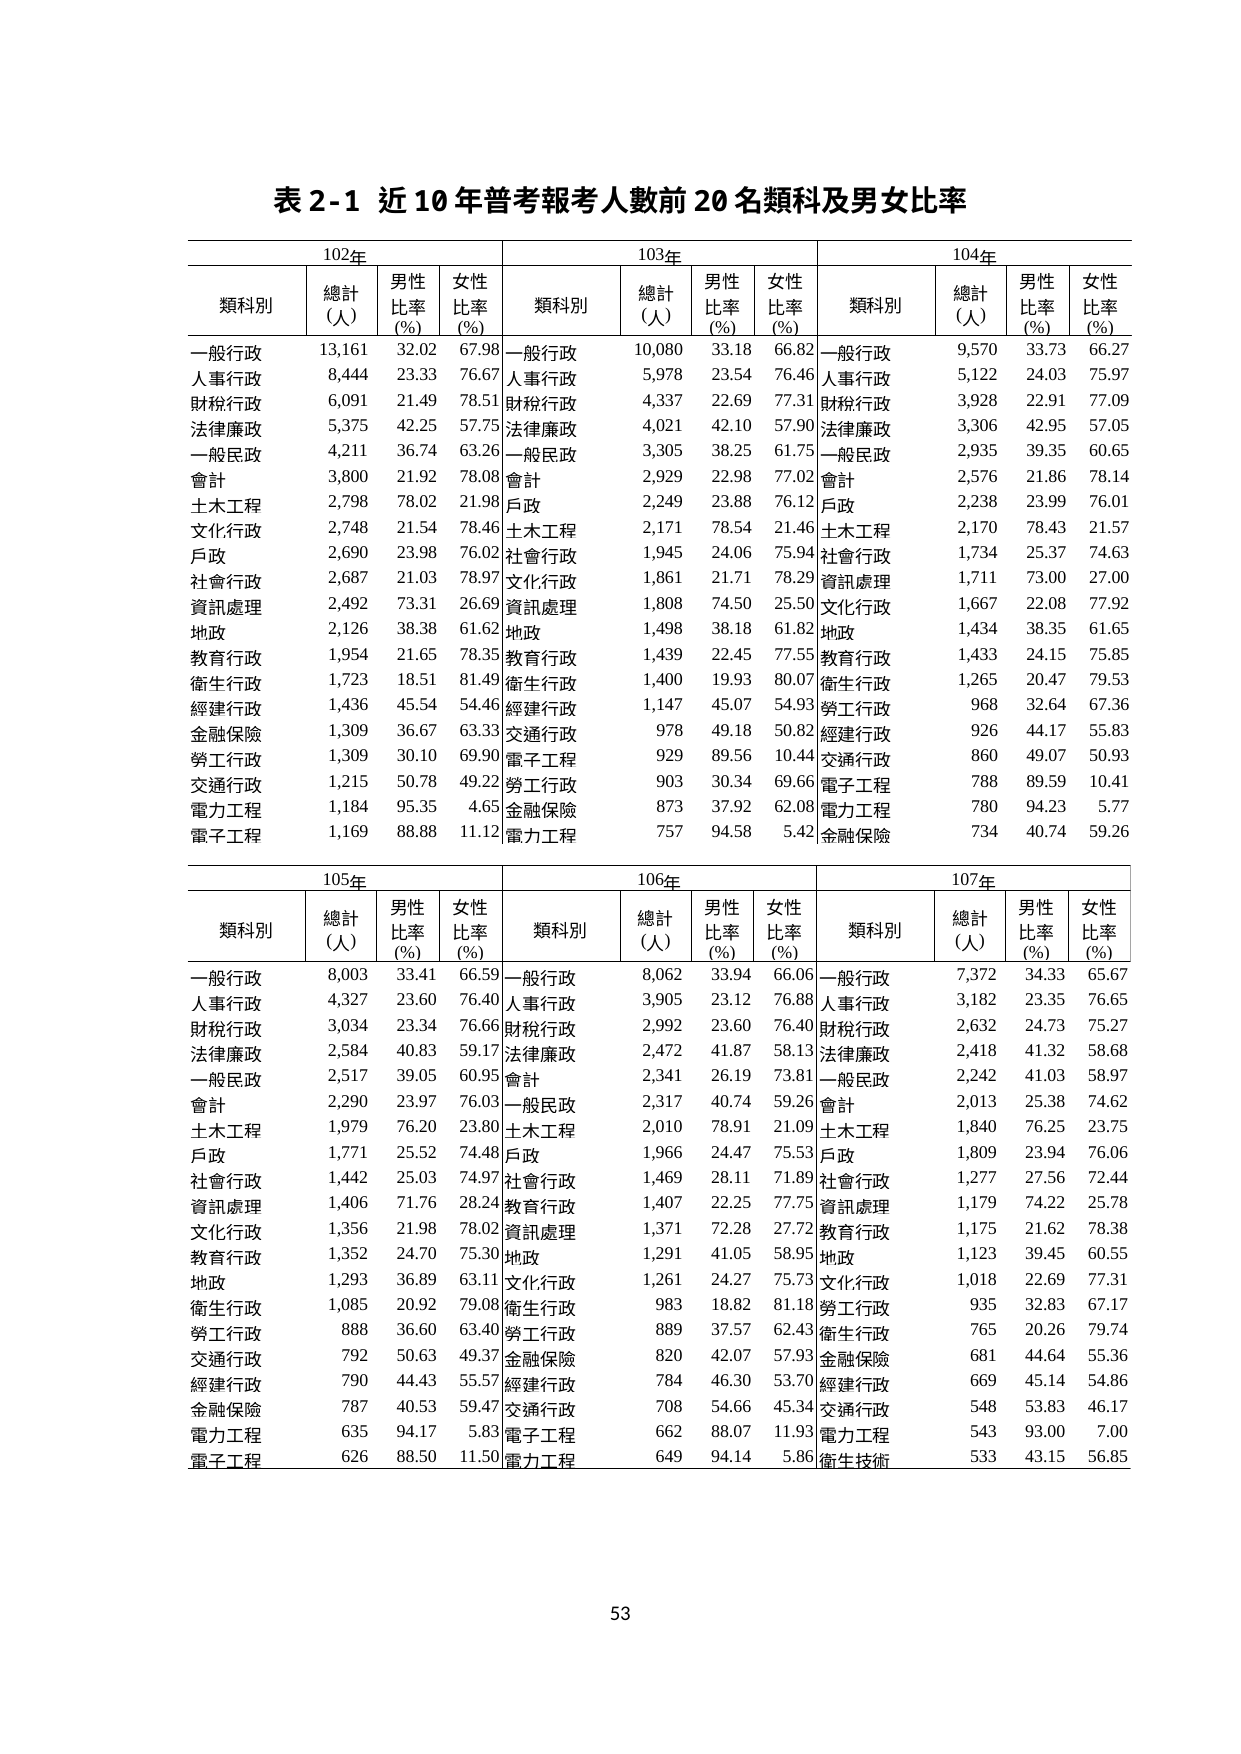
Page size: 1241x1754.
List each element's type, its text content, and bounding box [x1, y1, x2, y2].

text 表2-1 近10年普考報考人數前20名類科及男女比率 [187, 157, 1053, 219]
